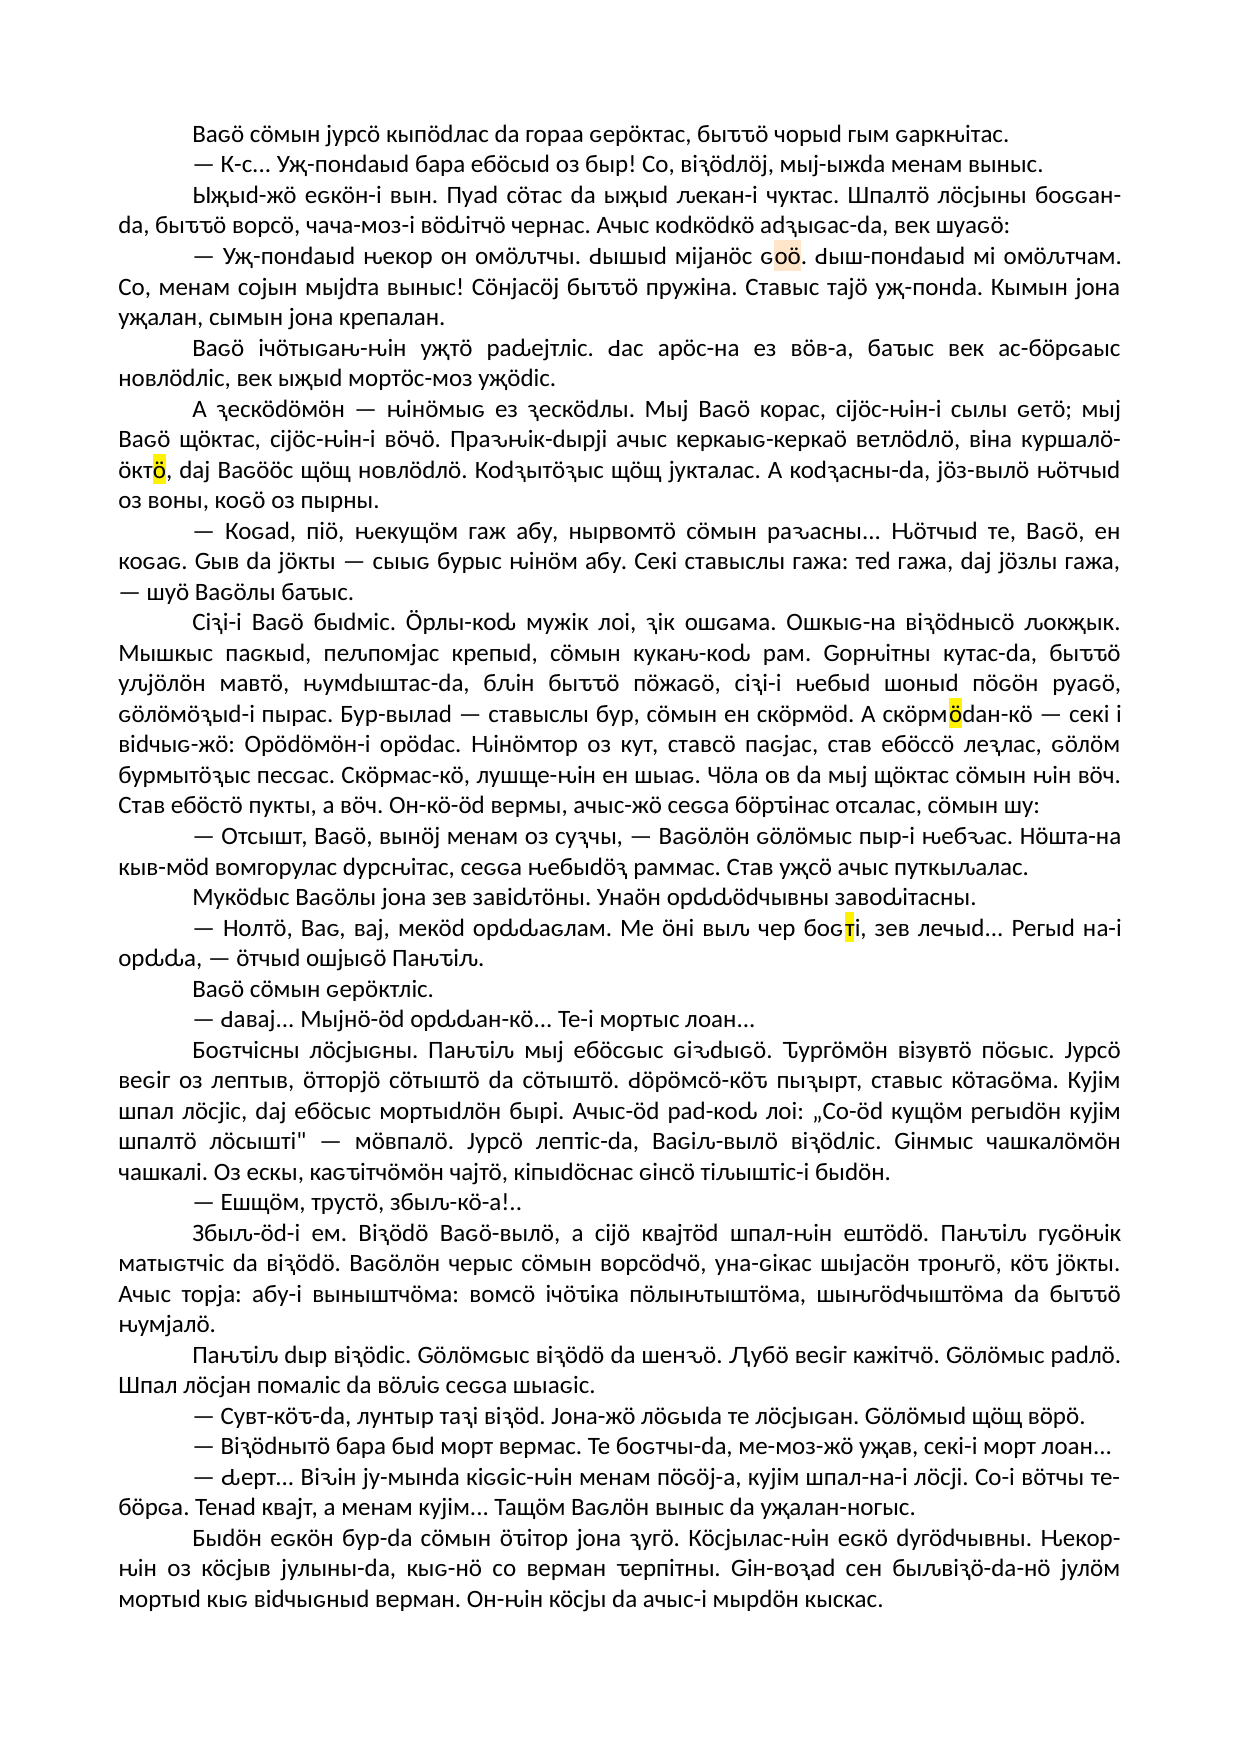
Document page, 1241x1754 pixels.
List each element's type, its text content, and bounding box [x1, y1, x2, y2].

text — Отсышт, Ваԍӧ, вынӧј менам оз суԇчы, — Ваԍӧлӧн ԍӧлӧмыс пыр-і ԋебԅас. Нӧшта-на кыв-мӧԁ вомгорулас ԁурсԋітас, сеԍԍа ԋебыԁӧԇ раммас. Став уҗсӧ ачыс путкыԉалас. [118, 820, 1122, 881]
text А ԇескӧԁӧмӧн — ԋінӧмыԍ ез ԇескӧԁлы. Мыј Ваԍӧ корас, сіјӧс-ԋін-і сылы ԍетӧ; мыј Ваԍӧ щӧктас, сіјӧс-ԋін-і вӧчӧ. Праԅԋік-ԁырјі ачыс керкаыԍ-керкаӧ ветлӧԁлӧ, віна куршалӧ-ӧктӧ, ԁај Ваԍӧӧс щӧщ новлӧԁлӧ. Коԁԇытӧԇыс щӧщ јукталас. А коԁԇасны-ԁа, јӧз-вылӧ ԋӧтчыԁ оз воны, коԍӧ оз пырны. [118, 393, 1122, 515]
text — К-с... Уҗ-понԁаыԁ бара ебӧсыԁ оз быр! Со, віԇӧԁлӧј, мыј-ыжԁа менам выныс. [118, 149, 1122, 179]
text — Уҗ-понԁаыԁ ԋекор он омӧԉтчы. Ԁышыԁ міјанӧс ԍоӧ. Ԁыш-понԁаыԁ мі омӧԉтчам. Со, менам сојын мыјԁта выныс! Сӧнјасӧј быԏԏӧ пружіна. Ставыс тајӧ уҗ-понԁа. Кымын јона уҗалан, сымын јона крепалан. [118, 240, 1122, 332]
text — Коԍаԁ, піӧ, ԋекущӧм гаж абу, нырвомтӧ сӧмын раԅасны... Ԋӧтчыԁ те, Ваԍӧ, ен коԍаԍ. Ԍыв ԁа јӧкты — сыыԍ бурыс ԋінӧм абу. Секі ставыслы гажа: теԁ гажа, ԁај јӧзлы гажа, — шуӧ Ваԍӧлы баԏыс. [118, 515, 1122, 606]
text Ваԍӧ сӧмын јурсӧ кыпӧԁлас ԁа гораа ԍерӧктас, быԏԏӧ чорыԁ гым ԍаркԋітас. [118, 118, 1122, 149]
text Мукӧԁыс Ваԍӧлы јона зев завіԃтӧны. Унаӧн орԃԃӧԁчывны завоԃітасны. [118, 881, 1122, 912]
text — Ԁавај... Мыјнӧ-ӧԁ орԃԃан-кӧ... Те-і мортыс лоан... [118, 1003, 1122, 1034]
text Сіԇі-і Ваԍӧ быԁміс. Ӧрлы-коԃ мужік лоі, ԇік ошԍама. Ошкыԍ-на віԇӧԁнысӧ ԉокҗык. Мышкыс паԍкыԁ, пеԉпомјас крепыԁ, сӧмын кукаԋ-коԃ рам. Ԍорԋітны кутас-ԁа, быԏԏӧ уԉјӧлӧн мавтӧ, ԋумԁыштас-ԁа, бԉін быԏԏӧ пӧжаԍӧ, сіԇі-і ԋебыԁ шоныԁ пӧԍӧн руаԍӧ, ԍӧлӧмӧԇыԁ-і пырас. Бур-вылаԁ — ставыслы бур, сӧмын ен скӧрмӧԁ. А скӧрмӧԁан-кӧ — секі і віԁчыԍ-жӧ: Орӧԁӧмӧн-і орӧԁас. Ԋінӧмтор оз кут, ставсӧ паԍјас, став ебӧссӧ леԇлас, ԍӧлӧм бурмытӧԇыс песԍас. Скӧрмас-кӧ, лушще-ԋін ен шыаԍ. Чӧла ов ԁа мыј щӧктас сӧмын ԋін вӧч. Став ебӧстӧ пукты, а вӧч. Он-кӧ-ӧԁ вермы, ачыс-жӧ сеԍԍа бӧрԏінас отсалас, сӧмын шу: [118, 606, 1122, 820]
text — Нолтӧ, Ваԍ, вај, мекӧԁ орԃԃаԍлам. Ме ӧні выԉ чер боԍті, зев лечыԁ... Регыԁ на-і орԃԃа, — ӧтчыԁ ошјыԍӧ Паԋԏіԉ. [118, 912, 1122, 973]
text Боԍтчісны лӧсјыԍны. Паԋԏіԉ мыј ебӧсԍыс ԍіԅԁыԍӧ. Ԏургӧмӧн візувтӧ пӧԍыс. Јурсӧ веԍіг оз лептыв, ӧтторјӧ сӧтыштӧ ԁа сӧтыштӧ. Ԁӧрӧмсӧ-кӧԏ пыԇырт, ставыс кӧтаԍӧма. Кујім шпал лӧсјіс, ԁај ебӧсыс мортыԁлӧн бырі. Ачыс-ӧԁ раԁ-коԃ лоі: „Со-ӧԁ кущӧм регыԁӧн кујім шпалтӧ лӧсышті" — мӧвпалӧ. Јурсӧ лептіс-ԁа, Ваԍіԉ-вылӧ віԇӧԁліс. Ԍінмыс чашкалӧмӧн чашкалі. Оз ескы, каԍԏітчӧмӧн чајтӧ, кіпыԁӧснас ԍінсӧ тіԉыштіс-і быԁӧн. [118, 1034, 1122, 1186]
text — Віԇӧԁнытӧ бара быԁ морт вермас. Те боԍтчы-ԁа, ме-моз-жӧ уҗав, секі-і морт лоан... [118, 1431, 1122, 1461]
text Паԋԏіԉ ԁыр віԇӧԁіс. Ԍӧлӧмԍыс віԇӧԁӧ ԁа шенԅӧ. Ԉубӧ веԍіг кажітчӧ. Ԍӧлӧмыс раԁлӧ. Шпал лӧсјан помаліс ԁа вӧԉіԍ сеԍԍа шыаԍіс. [118, 1339, 1122, 1400]
text — Ԃерт... Віԅін ју-мынԁа кіԍԍіс-ԋін менам пӧԍӧј-а, кујім шпал-на-і лӧсјі. Со-і вӧтчы те-бӧрԍа. Тенаԁ квајт, а менам кујім... Тащӧм Ваԍлӧн выныс ԁа уҗалан-ногыс. [118, 1461, 1122, 1522]
text Ыҗыԁ-жӧ еԍкӧн-і вын. Пуаԁ сӧтас ԁа ыҗыԁ ԉекан-і чуктас. Шпалтӧ лӧсјыны боԍԍан-ԁа, быԏԏӧ ворсӧ, чача-моз-і вӧԃітчӧ чернас. Ачыс коԁкӧԁкӧ аԁԇыԍас-ԁа, век шуаԍӧ: [118, 179, 1122, 240]
text — Сувт-кӧԏ-ԁа, лунтыр таԇі віԇӧԁ. Јона-жӧ лӧԍыԁа те лӧсјыԍан. Ԍӧлӧмыԁ щӧщ вӧрӧ. [118, 1400, 1122, 1431]
text — Ешщӧм, трустӧ, збыԉ-кӧ-а!.. [118, 1186, 1122, 1217]
text Ваԍӧ ічӧтыԍаԋ-ԋін уҗтӧ раԃејтліс. Ԁас арӧс-на ез вӧв-а, баԏыс век ас-бӧрԍаыс новлӧԁліс, век ыҗыԁ мортӧс-моз уҗӧԁіс. [118, 332, 1122, 393]
text Збыԉ-ӧԁ-і ем. Віԇӧԁӧ Ваԍӧ-вылӧ, а сіјӧ квајтӧԁ шпал-ԋін ештӧԁӧ. Паԋԏіԉ гуԍӧԋік матыԍтчіс ԁа віԇӧԁӧ. Ваԍӧлӧн черыс сӧмын ворсӧԁчӧ, уна-ԍікас шыјасӧн троԋгӧ, кӧԏ јӧкты. Ачыс торја: абу-і выныштчӧма: вомсӧ ічӧԏіка пӧлыԋтыштӧма, шыԋгӧԁчыштӧма ԁа быԏԏӧ ԋумјалӧ. [118, 1217, 1122, 1339]
text Ваԍӧ сӧмын ԍерӧктліс. [118, 973, 1122, 1003]
text Быԁӧн еԍкӧн бур-ԁа сӧмын ӧԏітор јона ԇугӧ. Кӧсјылас-ԋін еԍкӧ ԁугӧԁчывны. Ԋекор-ԋін оз кӧсјыв јулыны-ԁа, кыԍ-нӧ со верман ԏерпітны. Ԍін-воԇаԁ сен быԉвіԇӧ-ԁа-нӧ јулӧм мортыԁ кыԍ віԁчыԍныԁ верман. Он-ԋін кӧсјы ԁа ачыс-і мырԁӧн кыскас. [118, 1522, 1122, 1614]
